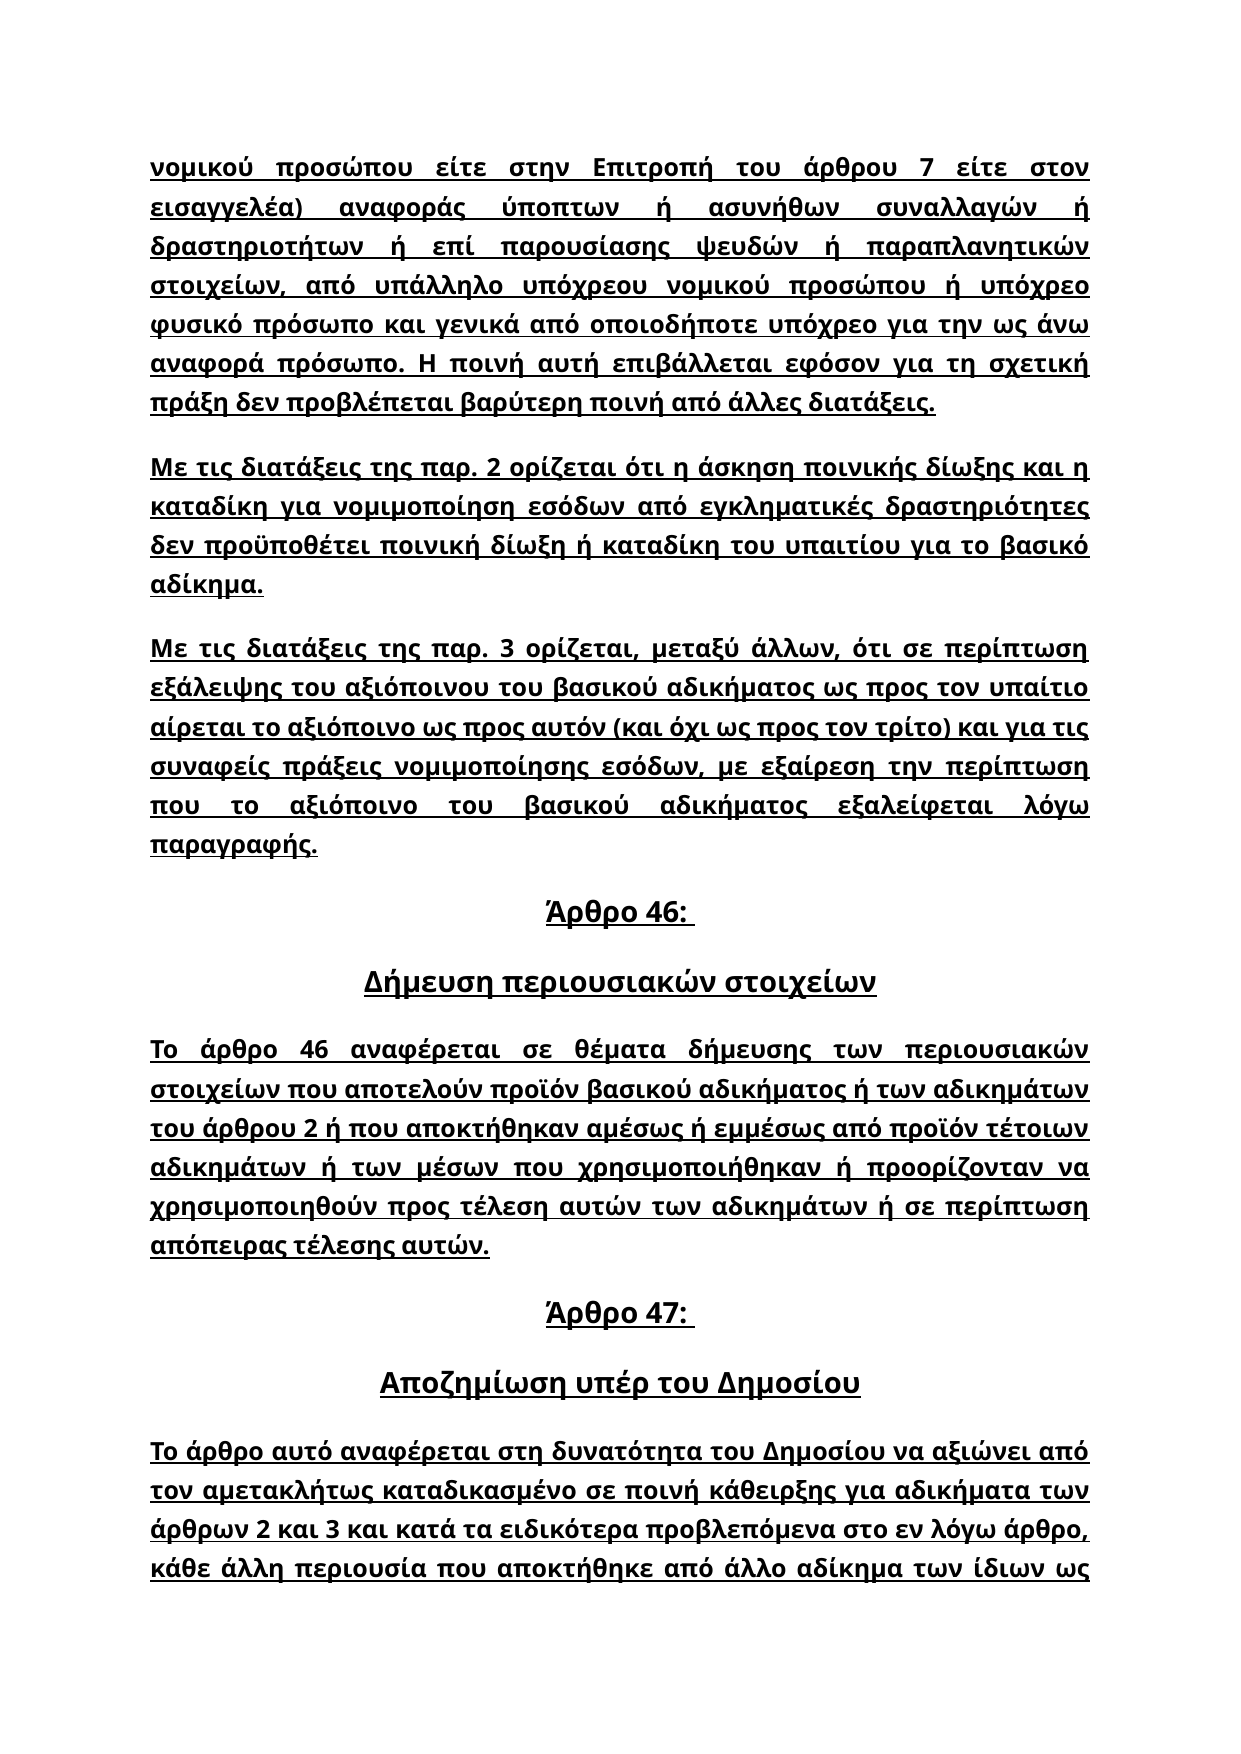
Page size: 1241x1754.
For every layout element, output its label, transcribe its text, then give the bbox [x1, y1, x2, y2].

text αδικημάτων ή των μέσων που χρησιμοποιήθηκαν ή προορίζονταν να [150, 1141, 1090, 1178]
text δεν προϋποθέτει ποινική δίωξη ή καταδίκη του υπαιτίου για το βασικό [150, 519, 1090, 556]
text στοιχείων, από υπάλληλο υπόχρεου νομικού προσώπου ή υπόχρεο [150, 259, 1090, 296]
subtitle Άρθρο 46: [150, 891, 1090, 931]
text τον αμετακλήτως καταδικασμένο σε ποινή κάθειρξης για αδικήματα των [150, 1464, 1090, 1501]
text Το άρθρο αυτό αναφέρεται στη δυνατότητα του Δημοσίου να αξιώνει από [150, 1433, 1090, 1462]
text κάθε άλλη περιουσία που αποκτήθηκε από άλλο αδίκημα των ίδιων ως [150, 1542, 1090, 1580]
text Με τις διατάξεις της παρ. 2 ορίζεται ότι η άσκηση ποινικής δίωξης και η [150, 449, 1090, 478]
text φυσικό πρόσωπο και γενικά από οποιοδήποτε υπόχρεο για την ως άνω [150, 298, 1090, 336]
text νομικού προσώπου είτε στην Επιτροπή του άρθρου 7 είτε στον [150, 150, 1090, 179]
subtitle Άρθρο 47: [150, 1292, 1090, 1332]
text Με τις διατάξεις της παρ. 3 ορίζεται, μεταξύ άλλων, ότι σε περίπτωση εξάλειψης του αξιόποινου του βασικού αδικήματος ως προς τον υπαίτιο [150, 631, 1090, 699]
text Το άρθρο 46 αναφέρεται σε θέματα δήμευσης των περιουσιακών [150, 1032, 1090, 1061]
text εισαγγελέα) αναφοράς ύποπτων ή ασυνήθων συναλλαγών ή [150, 181, 1090, 218]
text καταδίκη για νομιμοποίηση εσόδων από εγκληματικές δραστηριότητες [150, 480, 1090, 517]
text παραγραφής. [150, 818, 1090, 861]
text του άρθρου 2 ή που αποκτήθηκαν αμέσως ή εμμέσως από προϊόν τέτοιων [150, 1102, 1090, 1139]
text αδίκημα. [150, 558, 1090, 601]
text αναφορά πρόσωπο. Η ποινή αυτή επιβάλλεται εφόσον για τη σχετική [150, 337, 1090, 375]
text που το αξιόποινο του βασικού αδικήματος εξαλείφεται λόγω [150, 779, 1090, 816]
text αίρεται το αξιόποινο ως προς αυτόν (και όχι ως προς τον τρίτο) και για τις συναφείς πράξεις νομιμοποίησης εσόδων, με εξαίρεση την περίπτωση [150, 701, 1090, 777]
text απόπειρας τέλεσης αυτών. [150, 1219, 1090, 1262]
text πράξη δεν προβλέπεται βαρύτερη ποινή από άλλες διατάξεις. [150, 377, 1090, 419]
subtitle Δήμευση περιουσιακών στοιχείων [150, 961, 1090, 1001]
text δραστηριοτήτων ή επί παρουσίασης ψευδών ή παραπλανητικών [150, 220, 1090, 257]
text στοιχείων που αποτελούν προϊόν βασικού αδικήματος ή των αδικημάτων [150, 1063, 1090, 1100]
text άρθρων 2 και 3 και κατά τα ειδικότερα προβλεπόμενα στο εν λόγω άρθρο, [150, 1503, 1090, 1541]
subtitle Αποζημίωση υπέρ του Δημοσίου [150, 1363, 1090, 1402]
text χρησιμοποιηθούν προς τέλεση αυτών των αδικημάτων ή σε περίπτωση [150, 1180, 1090, 1218]
